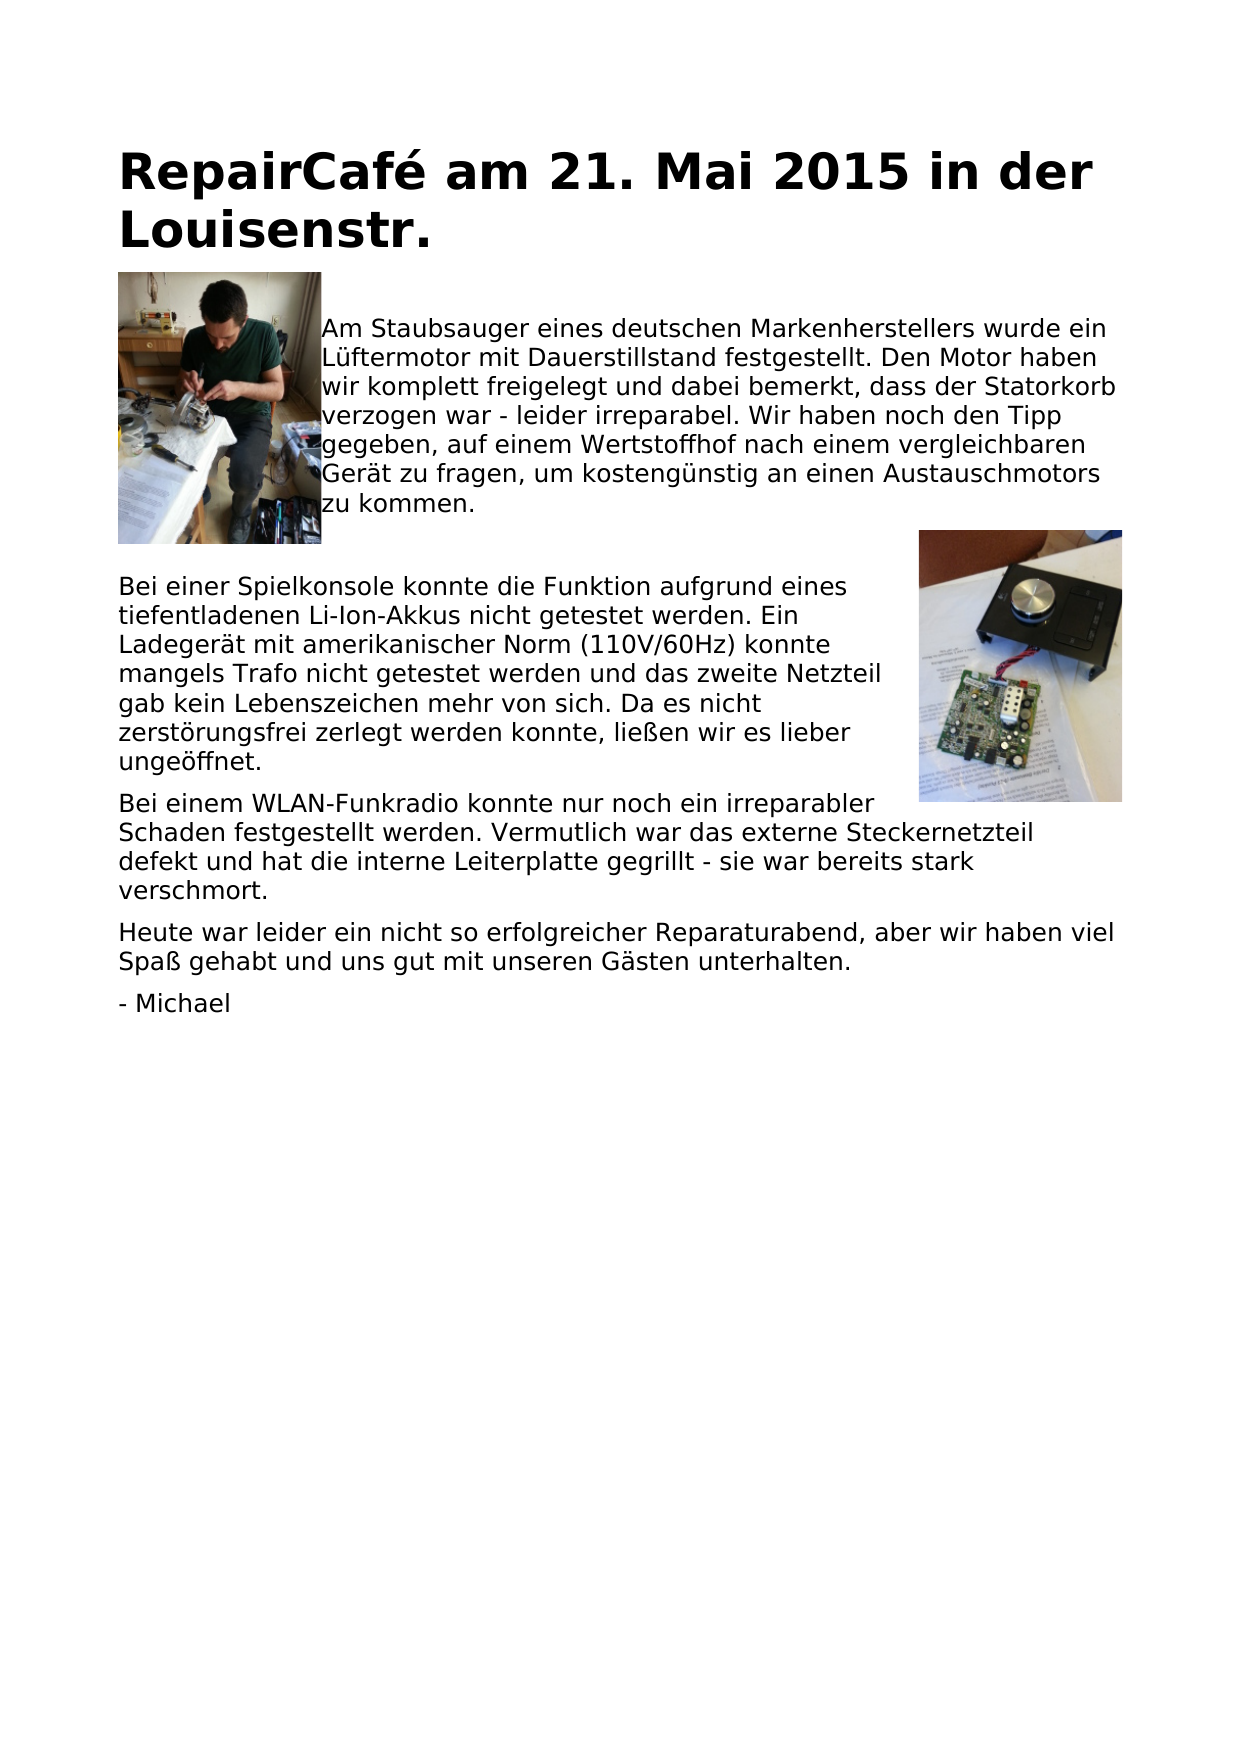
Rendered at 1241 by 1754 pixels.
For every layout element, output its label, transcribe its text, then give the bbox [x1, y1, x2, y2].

text Bei einer Spielkonsole konnte die Funktion aufgrund eines tiefentladenen Li-Ion-Akkus nicht getestet werden. Ein Ladegerät mit amerikanischer Norm (110V/60Hz) konnte mangels Trafo nicht getestet werden und das zweite Netzteil gab kein Lebenszeichen mehr von sich. Da es nicht zerstörungsfrei zerlegt werden konnte, ließen wir es lieber ungeöffnet. [118, 572, 918, 776]
text - Michael [118, 989, 1122, 1018]
picture [918, 530, 1123, 802]
text Bei einem WLAN-Funkradio konnte nur noch ein irreparabler Schaden festgestellt werden. Vermutlich war das externe Steckernetzteil defekt und hat die interne Leiterplatte gegrillt - sie war bereits stark verschmort. [118, 789, 1122, 905]
text Am Staubsauger eines deutschen Markenherstellers wurde ein Lüftermotor mit Dauerstillstand festgestellt. Den Motor haben wir komplett freigelegt und dabei bemerkt, dass der Statorkorb verzogen war - leider irreparabel. Wir haben noch den Tipp gegeben, auf einem Wertstoffhof nach einem vergleichbaren Gerät zu fragen, um kostengünstig an einen Austauschmotors zu kommen. [322, 314, 1122, 518]
text Heute war leider ein nicht so erfolgreicher Reparaturabend, aber wir haben viel Spaß gehabt und uns gut mit unseren Gästen unterhalten. [118, 918, 1122, 976]
subtitle RepairCafé am 21. Mai 2015 in der Louisenstr. [118, 143, 1122, 259]
picture [118, 272, 322, 544]
